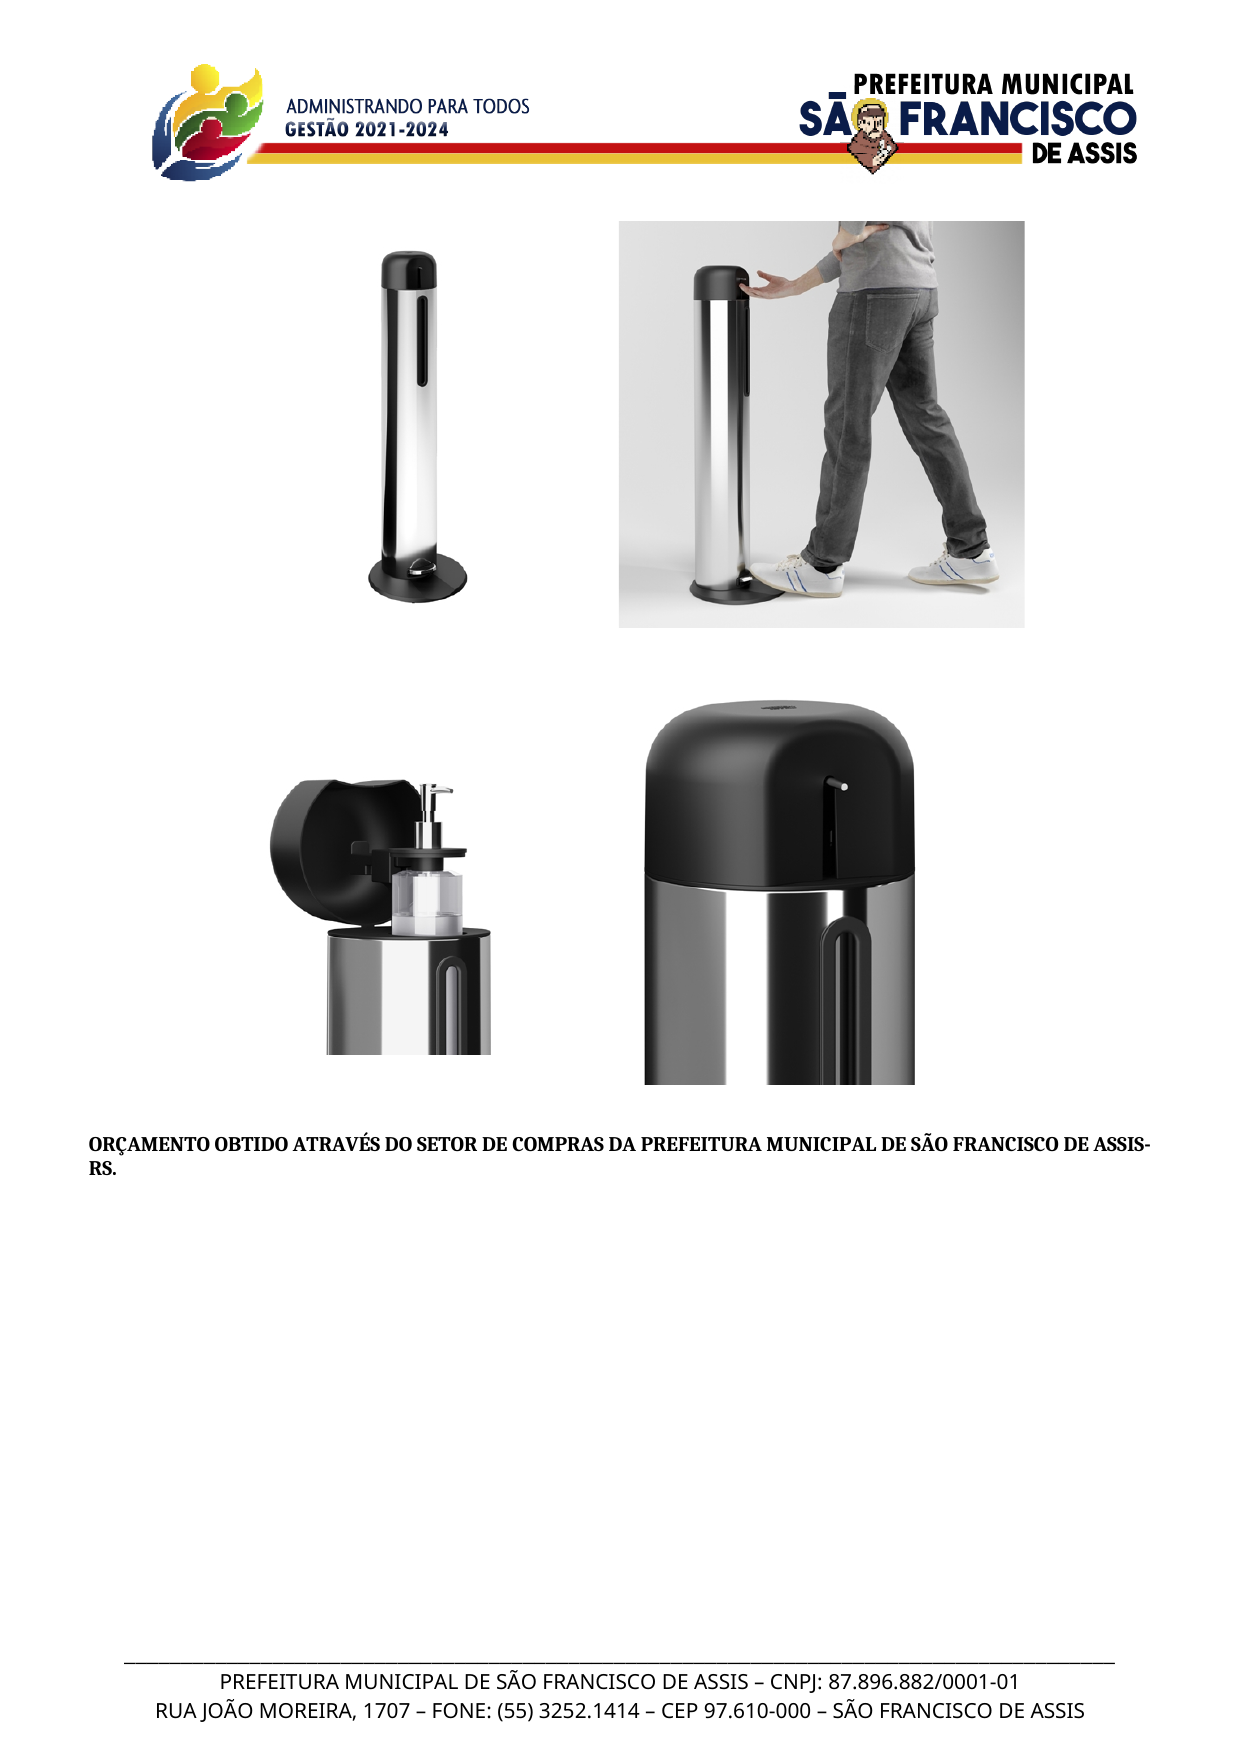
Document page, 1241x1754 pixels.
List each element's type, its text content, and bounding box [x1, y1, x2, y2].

text ORÇAMENTO OBTIDO ATRAVÉS DO SETOR DE COMPRAS DA PREFEITURA MUNICIPAL DE SÃO FRANCISCO DE ASSIS-RS. [89, 1132, 1152, 1180]
